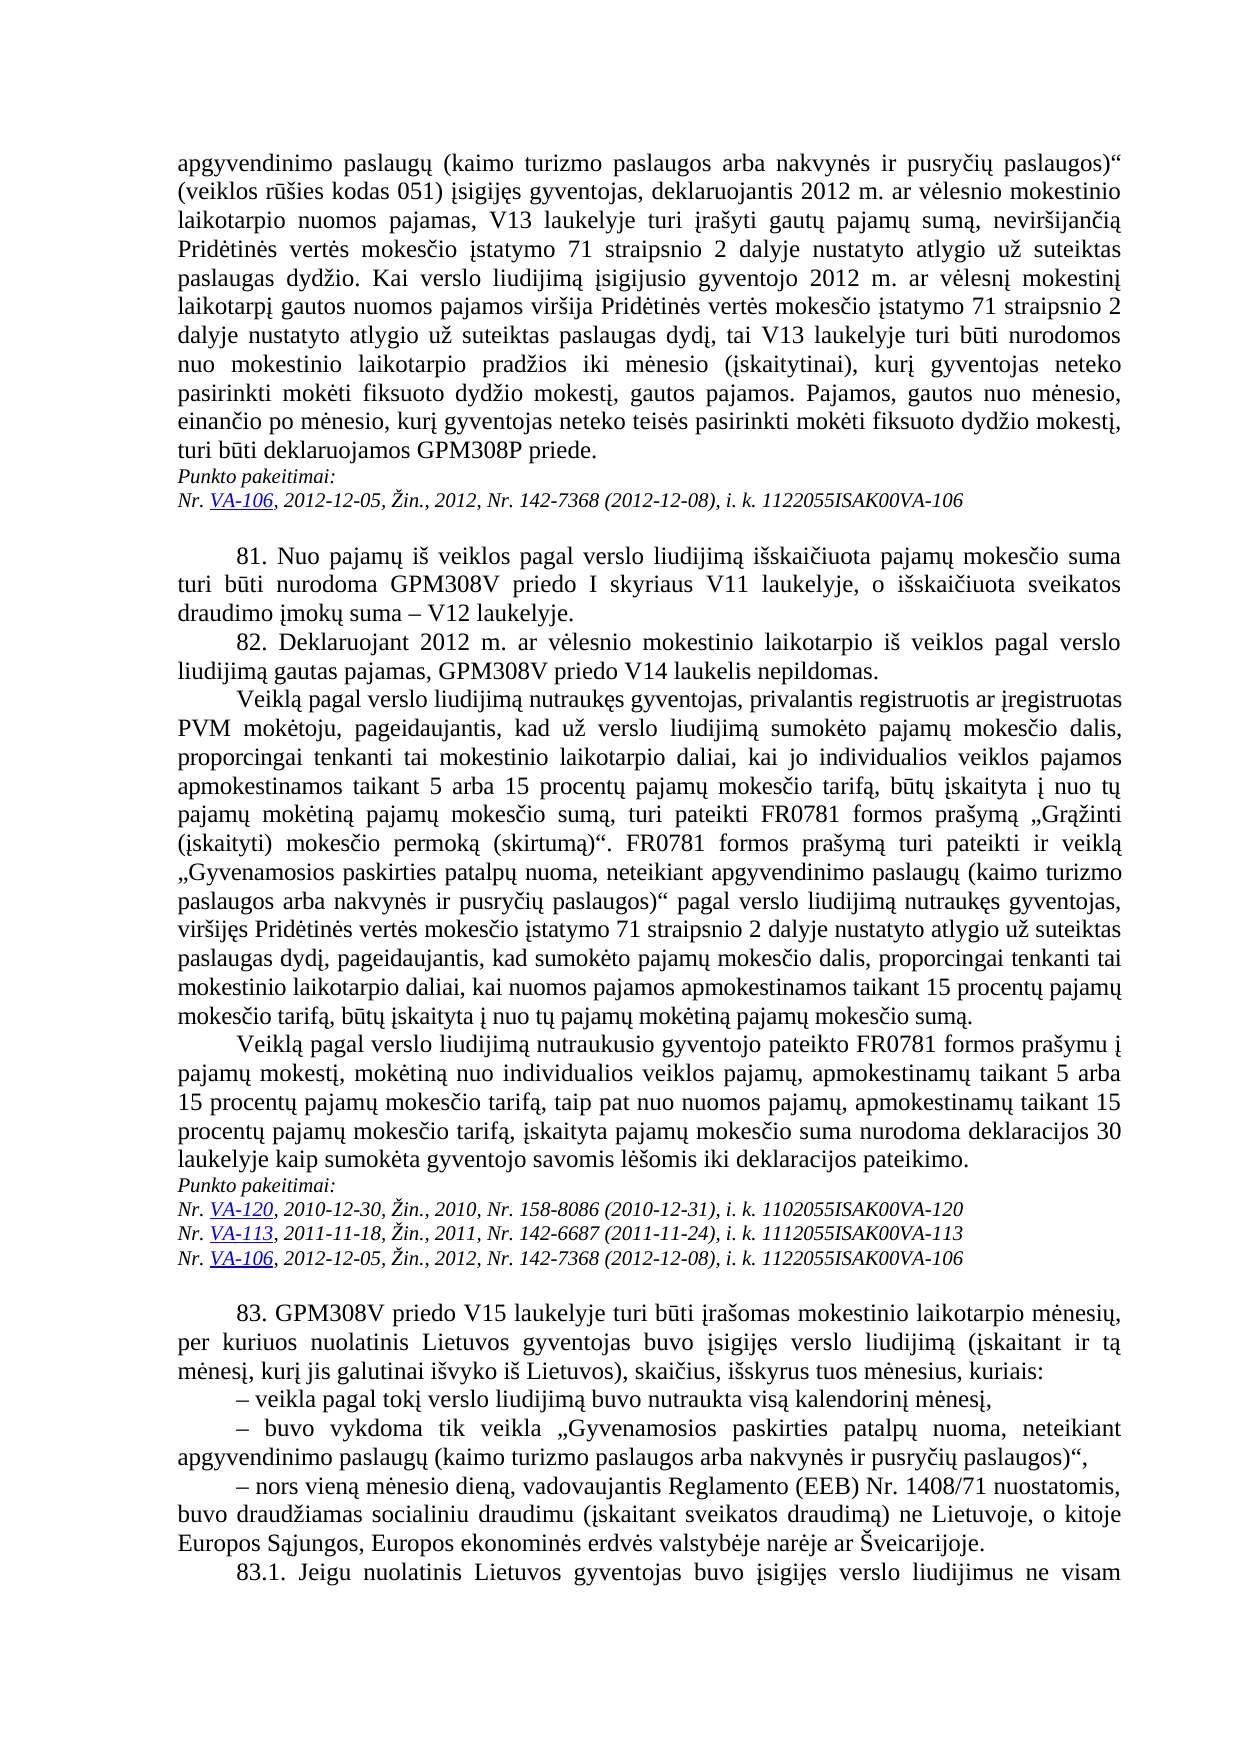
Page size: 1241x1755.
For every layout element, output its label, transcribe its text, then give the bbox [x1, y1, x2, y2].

text Nr. VA-120, 2010-12-30, Žin., 2010, Nr. 158-8086 (2010-12-31), i. k. 1102055ISAK00VA-120 [177, 1197, 1122, 1221]
text Punkto pakeitimai: [177, 1173, 1122, 1197]
text Veiklą pagal verslo liudijimą nutraukęs gyventojas, privalantis registruotis ar įregistruotas PVM mokėtoju, pageidaujantis, kad už verslo liudijimą sumokėto pajamų mokesčio dalis, proporcingai tenkanti tai mokestinio laikotarpio daliai, kai jo individualios veiklos pajamos apmokestinamos taikant 5 arba 15 procentų pajamų mokesčio tarifą, būtų įskaityta į nuo tų pajamų mokėtiną pajamų mokesčio sumą, turi pateikti FR0781 formos prašymą „Grąžinti (įskaityti) mokesčio permoką (skirtumą)“. FR0781 formos prašymą turi pateikti ir veiklą „Gyvenamosios paskirties patalpų nuoma, neteikiant apgyvendinimo paslaugų (kaimo turizmo paslaugos arba nakvynės ir pusryčių paslaugos)“ pagal verslo liudijimą nutraukęs gyventojas, viršijęs Pridėtinės vertės mokesčio įstatymo 71 straipsnio 2 dalyje nustatyto atlygio už suteiktas paslaugas dydį, pageidaujantis, kad sumokėto pajamų mokesčio dalis, proporcingai tenkanti tai mokestinio laikotarpio daliai, kai nuomos pajamos apmokestinamos taikant 15 procentų pajamų mokesčio tarifą, būtų įskaityta į nuo tų pajamų mokėtiną pajamų mokesčio sumą. [177, 684, 1122, 1029]
text 82. Deklaruojant 2012 m. ar vėlesnio mokestinio laikotarpio iš veiklos pagal verslo liudijimą gautas pajamas, GPM308V priedo V14 laukelis nepildomas. [177, 627, 1122, 684]
text 83. GPM308V priedo V15 laukelyje turi būti įrašomas mokestinio laikotarpio mėnesių, per kuriuos nuolatinis Lietuvos gyventojas buvo įsigijęs verslo liudijimą (įskaitant ir tą mėnesį, kurį jis galutinai išvyko iš Lietuvos), skaičius, išskyrus tuos mėnesius, kuriais: [177, 1298, 1122, 1384]
text Nr. VA-106, 2012-12-05, Žin., 2012, Nr. 142-7368 (2012-12-08), i. k. 1122055ISAK00VA-106 [177, 488, 1122, 512]
text – veikla pagal tokį verslo liudijimą buvo nutraukta visą kalendorinį mėnesį, [177, 1384, 1122, 1413]
text – nors vieną mėnesio dieną, vadovaujantis Reglamento (EEB) Nr. 1408/71 nuostatomis, buvo draudžiamas socialiniu draudimu (įskaitant sveikatos draudimą) ne Lietuvoje, o kitoje Europos Sąjungos, Europos ekonominės erdvės valstybėje narėje ar Šveicarijoje. [177, 1471, 1122, 1557]
text – buvo vykdoma tik veikla „Gyvenamosios paskirties patalpų nuoma, neteikiant apgyvendinimo paslaugų (kaimo turizmo paslaugos arba nakvynės ir pusryčių paslaugos)“, [177, 1413, 1122, 1471]
text Punkto pakeitimai: [177, 464, 1122, 488]
text apgyvendinimo paslaugų (kaimo turizmo paslaugos arba nakvynės ir pusryčių paslaugos)“ (veiklos rūšies kodas 051) įsigijęs gyventojas, deklaruojantis 2012 m. ar vėlesnio mokestinio laikotarpio nuomos pajamas, V13 laukelyje turi įrašyti gautų pajamų sumą, neviršijančią Pridėtinės vertės mokesčio įstatymo 71 straipsnio 2 dalyje nustatyto atlygio už suteiktas paslaugas dydžio. Kai verslo liudijimą įsigijusio gyventojo 2012 m. ar vėlesnį mokestinį laikotarpį gautos nuomos pajamos viršija Pridėtinės vertės mokesčio įstatymo 71 straipsnio 2 dalyje nustatyto atlygio už suteiktas paslaugas dydį, tai V13 laukelyje turi būti nurodomos nuo mokestinio laikotarpio pradžios iki mėnesio (įskaitytinai), kurį gyventojas neteko pasirinkti mokėti fiksuoto dydžio mokestį, gautos pajamos. Pajamos, gautos nuo mėnesio, einančio po mėnesio, kurį gyventojas neteko teisės pasirinkti mokėti fiksuoto dydžio mokestį, turi būti deklaruojamos GPM308P priede. [177, 148, 1122, 464]
text Nr. VA-113, 2011-11-18, Žin., 2011, Nr. 142-6687 (2011-11-24), i. k. 1112055ISAK00VA-113 [177, 1221, 1122, 1245]
text 83.1. Jeigu nuolatinis Lietuvos gyventojas buvo įsigijęs verslo liudijimus ne visam [177, 1557, 1122, 1586]
text Veiklą pagal verslo liudijimą nutraukusio gyventojo pateikto FR0781 formos prašymu į pajamų mokestį, mokėtiną nuo individualios veiklos pajamų, apmokestinamų taikant 5 arba 15 procentų pajamų mokesčio tarifą, taip pat nuo nuomos pajamų, apmokestinamų taikant 15 procentų pajamų mokesčio tarifą, įskaityta pajamų mokesčio suma nurodoma deklaracijos 30 laukelyje kaip sumokėta gyventojo savomis lėšomis iki deklaracijos pateikimo. [177, 1029, 1122, 1173]
text 81. Nuo pajamų iš veiklos pagal verslo liudijimą išskaičiuota pajamų mokesčio suma turi būti nurodoma GPM308V priedo I skyriaus V11 laukelyje, o išskaičiuota sveikatos draudimo įmokų suma – V12 laukelyje. [177, 541, 1122, 627]
text Nr. VA-106, 2012-12-05, Žin., 2012, Nr. 142-7368 (2012-12-08), i. k. 1122055ISAK00VA-106 [177, 1245, 1122, 1269]
